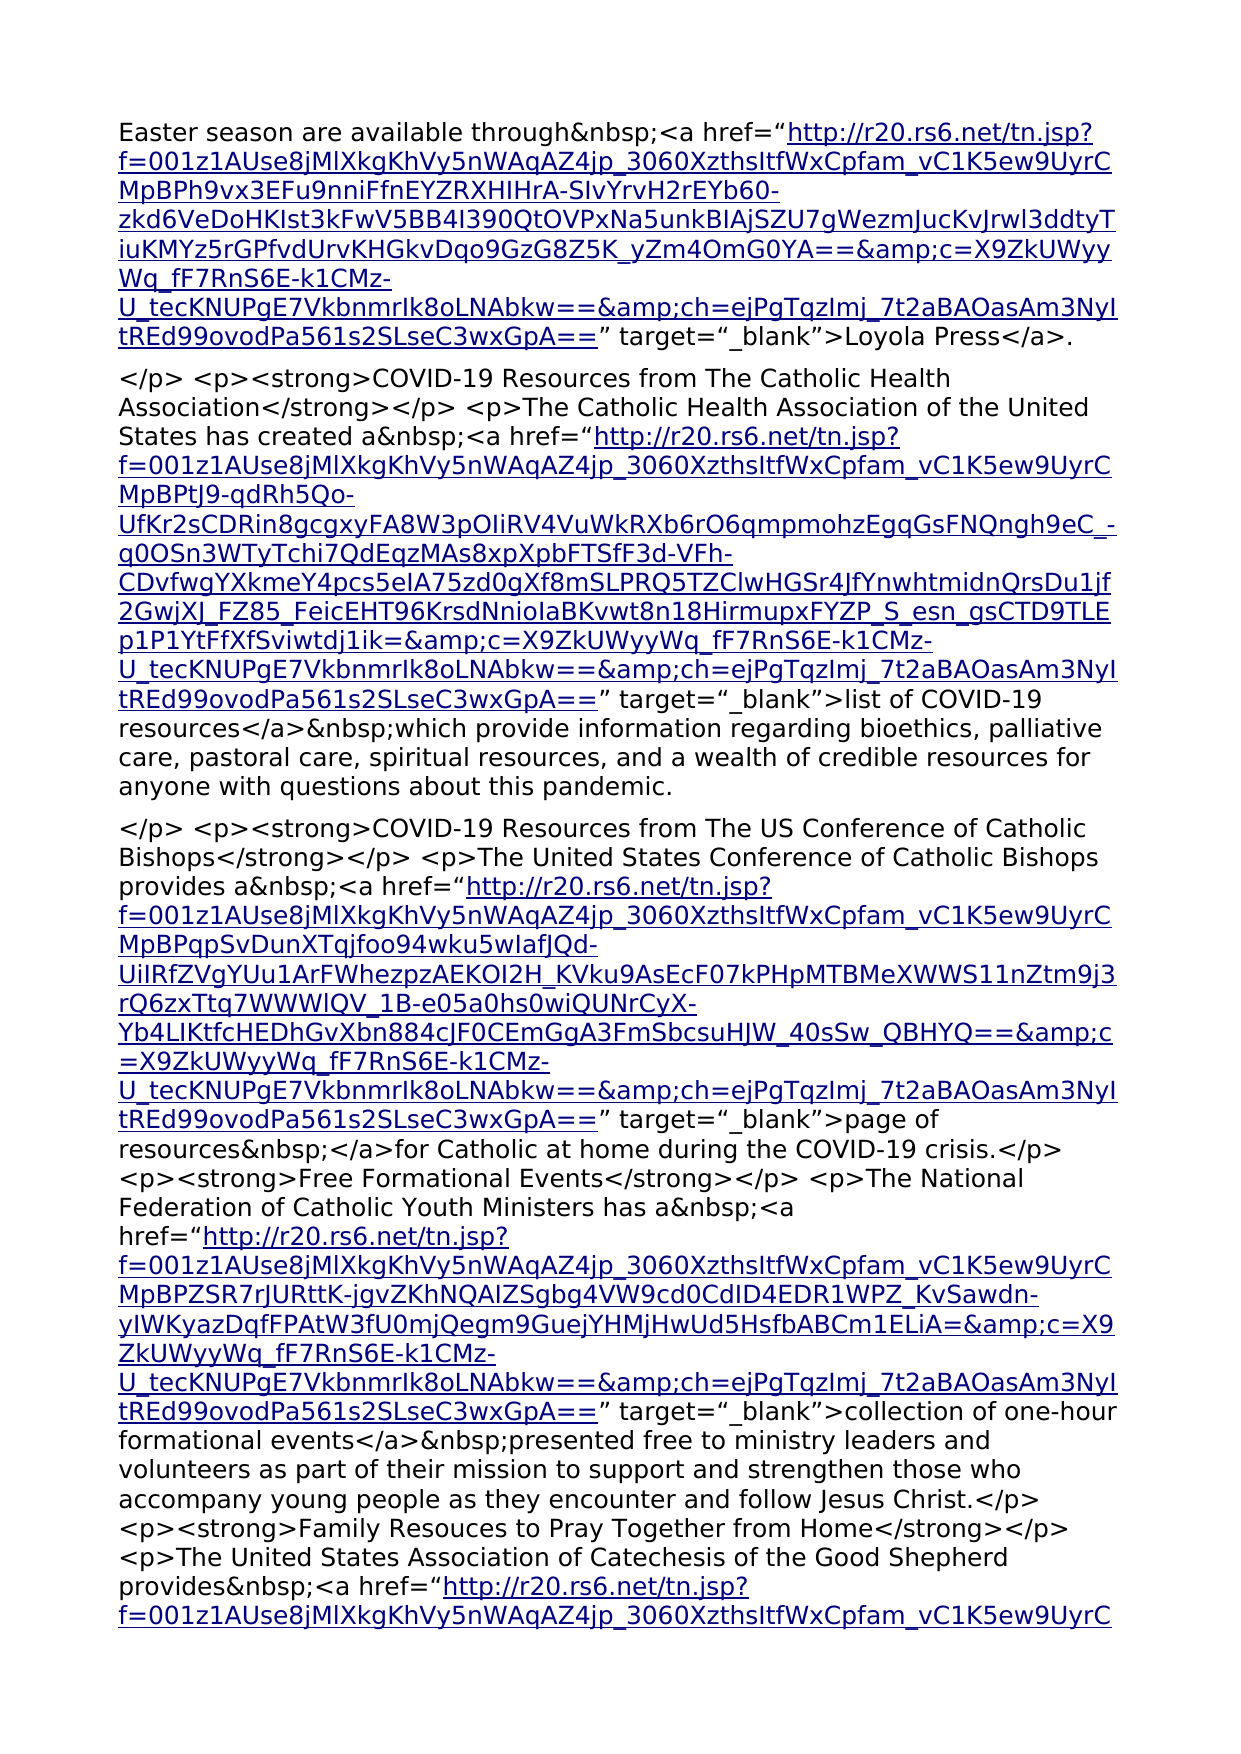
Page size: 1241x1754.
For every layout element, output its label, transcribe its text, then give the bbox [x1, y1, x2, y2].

text </p> <p><strong>COVID-19 Resources from The Catholic Health Association</strong></p> <p>The Catholic Health Association of the United States has created a&nbsp;<a href=“http://r20.rs6.net/tn.jsp?f=001z1AUse8jMlXkgKhVy5nWAqAZ4jp_3060XzthsItfWxCpfam_vC1K5ew9UyrCMpBPtJ9-qdRh5Qo-UfKr2sCDRin8gcgxyFA8W3pOIiRV4VuWkRXb6rO6qmpmohzEgqGsFNQngh9eC_-q0OSn3WTyTchi7QdEqzMAs8xpXpbFTSfF3d-VFh-CDvfwgYXkmeY4pcs5eIA75zd0gXf8mSLPRQ5TZClwHGSr4JfYnwhtmidnQrsDu1jf2GwjXJ_FZ85_FeicEHT96KrsdNnioIaBKvwt8n18HirmupxFYZP_S_esn_gsCTD9TLEp1P1YtFfXfSviwtdj1ik=&amp;c=X9ZkUWyyWq_fF7RnS6E-k1CMz-U_tecKNUPgE7VkbnmrIk8oLNAbkw==&amp;ch=ejPgTqzImj_7t2aBAOasAm3NyItREd99ovodPa561s2SLseC3wxGpA==” target=“_blank”>list of COVID-19 resources</a>&nbsp;which provide information regarding bioethics, palliative care, pastoral care, spiritual resources, and a wealth of credible resources for anyone with questions about this pandemic. [118, 364, 1122, 801]
text </p> <p><strong>COVID-19 Resources from The US Conference of Catholic Bishops</strong></p> <p>The United States Conference of Catholic Bishops provides a&nbsp;<a href=“http://r20.rs6.net/tn.jsp?f=001z1AUse8jMlXkgKhVy5nWAqAZ4jp_3060XzthsItfWxCpfam_vC1K5ew9UyrCMpBPqpSvDunXTqjfoo94wku5wIafJQd-UiIRfZVgYUu1ArFWhezpzAEKOI2H_KVku9AsEcF07kPHpMTBMeXWWS11nZtm9j3rQ6zxTtq7WWWlQV_1B-e05a0hs0wiQUNrCyX-Yb4LIKtfcHEDhGvXbn884cJF0CEmGgA3FmSbcsuHJW_40sSw_QBHYQ==&amp;c=X9ZkUWyyWq_fF7RnS6E-k1CMz-U_tecKNUPgE7VkbnmrIk8oLNAbkw==&amp;ch=ejPgTqzImj_7t2aBAOasAm3NyItREd99ovodPa561s2SLseC3wxGpA==” target=“_blank”>page of resources&nbsp;</a>for Catholic at home during the COVID-19 crisis.</p> <p><strong>Free Formational Events</strong></p> <p>The National Federation of Catholic Youth Ministers has a&nbsp;<a href=“http://r20.rs6.net/tn.jsp?f=001z1AUse8jMlXkgKhVy5nWAqAZ4jp_3060XzthsItfWxCpfam_vC1K5ew9UyrCMpBPZSR7rJURttK-jgvZKhNQAIZSgbg4VW9cd0CdID4EDR1WPZ_KvSawdn-yIWKyazDqfFPAtW3fU0mjQegm9GuejYHMjHwUd5HsfbABCm1ELiA=&amp;c=X9ZkUWyyWq_fF7RnS6E-k1CMz-U_tecKNUPgE7VkbnmrIk8oLNAbkw==&amp;ch=ejPgTqzImj_7t2aBAOasAm3NyItREd99ovodPa561s2SLseC3wxGpA==” target=“_blank”>collection of one-hour formational events</a>&nbsp;presented free to ministry leaders and volunteers as part of their mission to support and strengthen those who accompany young people as they encounter and follow Jesus Christ.</p> <p><strong>Family Resouces to Pray Together from Home</strong></p> <p>The United States Association of Catechesis of the Good Shepherd provides&nbsp;<a href=“http://r20.rs6.net/tn.jsp?f=001z1AUse8jMlXkgKhVy5nWAqAZ4jp_3060XzthsItfWxCpfam_vC1K5ew9UyrC [118, 814, 1122, 1631]
text Easter season are available through&nbsp;<a href=“http://r20.rs6.net/tn.jsp?f=001z1AUse8jMlXkgKhVy5nWAqAZ4jp_3060XzthsItfWxCpfam_vC1K5ew9UyrCMpBPh9vx3EFu9nniFfnEYZRXHIHrA-SIvYrvH2rEYb60-zkd6VeDoHKIst3kFwV5BB4I390QtOVPxNa5unkBIAjSZU7gWezmJucKvJrwl3ddtyTiuKMYz5rGPfvdUrvKHGkvDqo9GzG8Z5K_yZm4OmG0YA==&amp;c=X9ZkUWyyWq_fF7RnS6E-k1CMz-U_tecKNUPgE7VkbnmrIk8oLNAbkw==&amp;ch=ejPgTqzImj_7t2aBAOasAm3NyItREd99ovodPa561s2SLseC3wxGpA==” target=“_blank”>Loyola Press</a>. [118, 118, 1122, 351]
